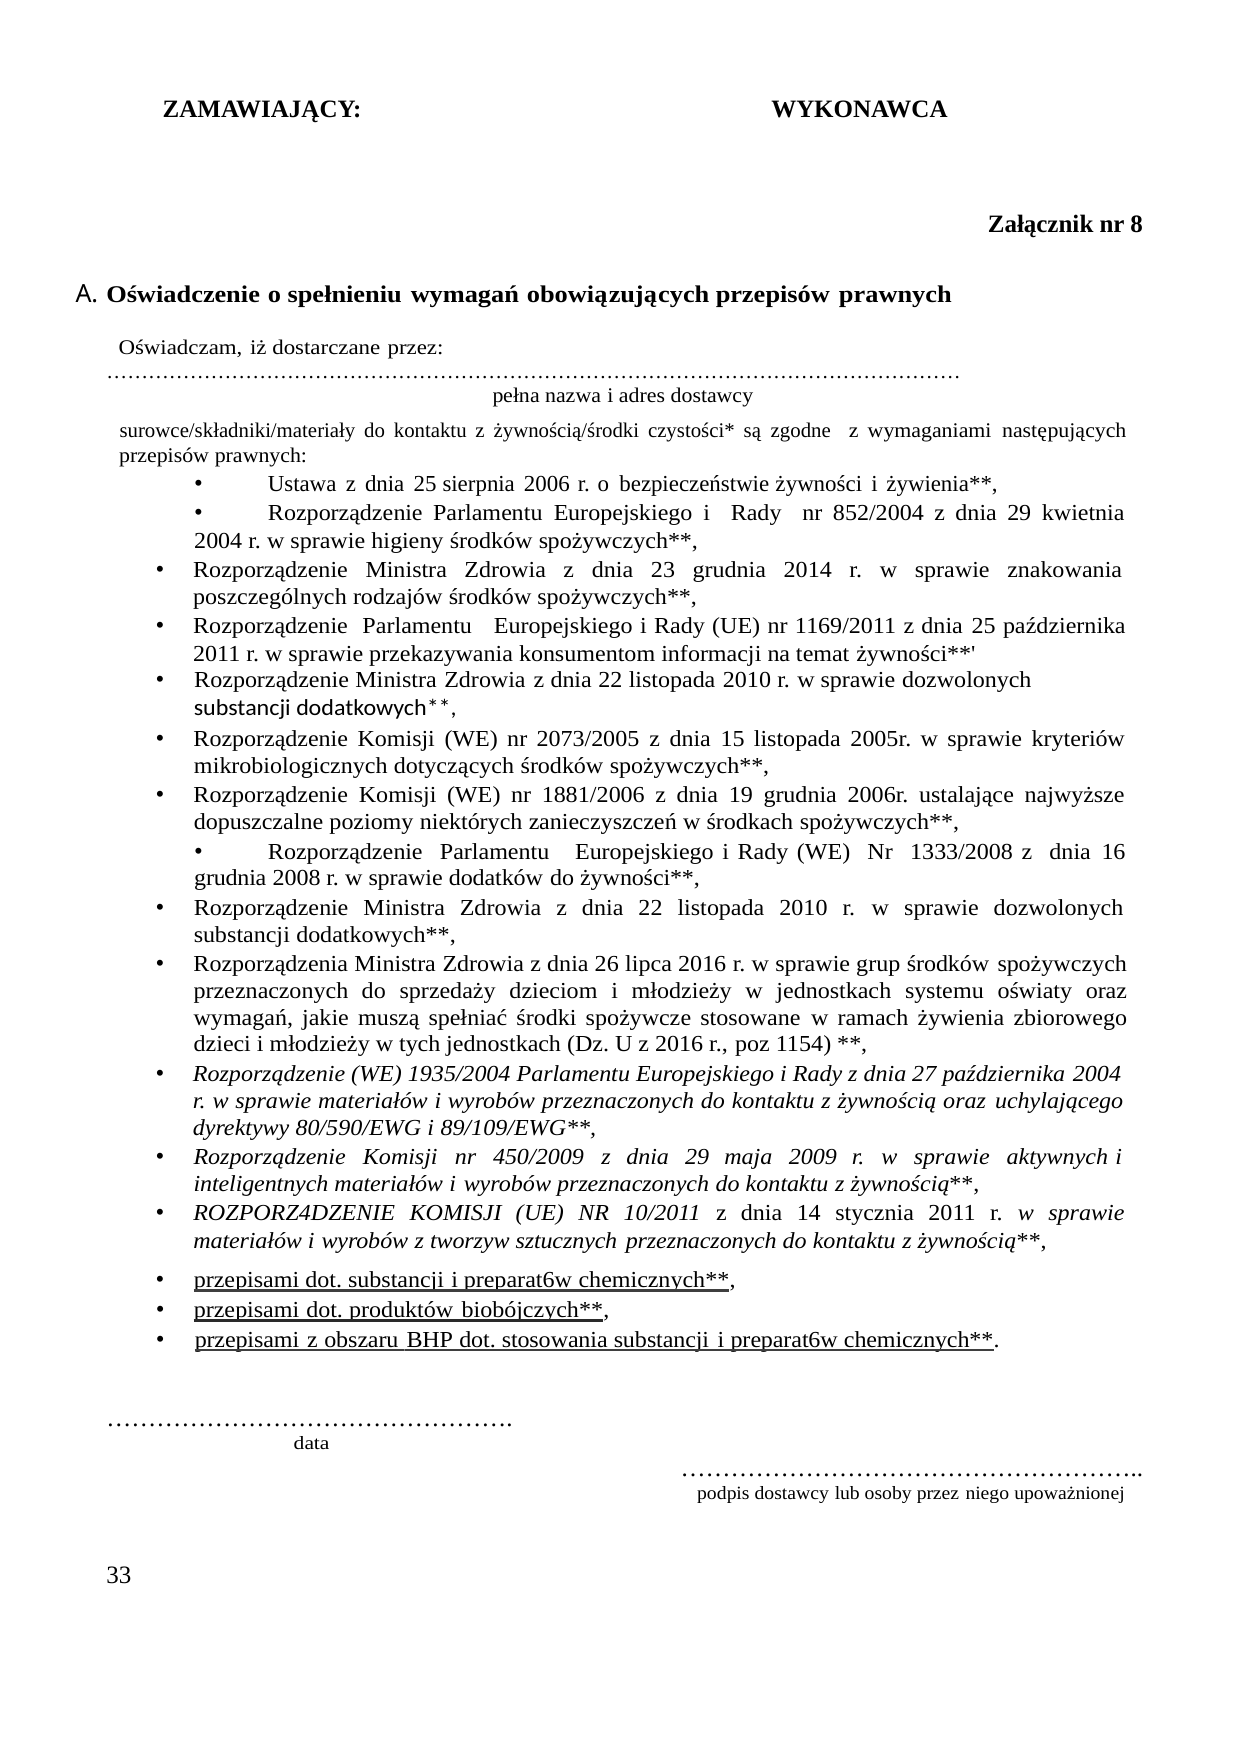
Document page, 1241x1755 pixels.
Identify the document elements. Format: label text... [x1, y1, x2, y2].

list Oświadczenie o spełnieniu wymagań obowiązujących przepisów prawnych [75, 276, 1143, 310]
text ZAMAWIAJĄCY: WYKONAWCA [106, 94, 1143, 122]
list Rozporządzenie (WE) 1935/2004 Parlamentu Europejskiego i Rady z dnia 27 października 2004 r. w sprawie materiałów i wyrobów przeznaczonych do kontaktu z żywnością oraz uchylającego dyrektywy 80/590/EWG i 89/109/EWG**, [155, 1058, 1123, 1140]
list Rozporządzenie Ministra Zdrowia z dnia 22 listopada 2010 r. w sprawie dozwolonych [155, 667, 1143, 693]
list Ustawa z dnia 25 sierpnia 2006 r. o bezpieczeństwie żywności i żywienia**, [194, 468, 1143, 497]
list ROZPORZ4DZENIE KOMISJI (UE) NR 10/2011 z dnia 14 stycznia 2011 r. w sprawie materiałów i wyrobów z tworzyw sztucznych przeznaczonych do kontaktu z żywnością**, [155, 1197, 1124, 1253]
list przepisami z obszaru BHP dot. stosowania substancji i preparat6w chemicznych**. [156, 1324, 1143, 1353]
text …………………………………………. [106, 1403, 1143, 1432]
text pełna nazwa i adres dostawcy [132, 383, 1113, 407]
list przepisami dot. substancji i preparat6w chemicznych**, [155, 1264, 1143, 1293]
text podpis dostawcy lub osoby przez niego upoważnionej [697, 1482, 1143, 1503]
text substancji dodatkowych**, [193, 693, 1143, 721]
text Załącznik nr 8 [106, 209, 1143, 237]
list Rozporządzenie Parlamentu Europejskiego i Rady (UE) nr 1169/2011 z dnia 25 października 2011 r. w sprawie przekazywania konsumentom informacji na temat żywności**' [155, 610, 1126, 666]
list Rozporządzenia Ministra Zdrowia z dnia 26 lipca 2016 r. w sprawie grup środków spożywczych przeznaczonych do sprzedaży dzieciom i młodzieży w jednostkach systemu oświaty oraz wymagań, jakie muszą spełniać środki spożywcze stosowane w ramach żywienia zbiorowego dzieci i młodzieży w tych jednostkach (Dz. U z 2016 r., poz 1154) **, [155, 948, 1127, 1057]
text surowce/składniki/materiały do kontaktu z żywnością/środki czystości* są zgodne z wymaganiami następujących przepisów prawnych: [119, 418, 1126, 467]
list przepisami dot. produktów biobójczych**, [156, 1294, 1143, 1323]
text ……………………………………………….. [106, 1453, 1143, 1482]
list Rozporządzenie Komisji (WE) nr 2073/2005 z dnia 15 listopada 2005r. w sprawie kryteriów mikrobiologicznych dotyczących środków spożywczych**, [155, 723, 1126, 778]
list Rozporządzenie Komisji nr 450/2009 z dnia 29 maja 2009 r. w sprawie aktywnych i inteligentnych materiałów i wyrobów przeznaczonych do kontaktu z żywnością**, [155, 1141, 1123, 1196]
list Rozporządzenie Ministra Zdrowia z dnia 22 listopada 2010 r. w sprawie dozwolonych substancji dodatkowych**, [155, 892, 1123, 947]
text Oświadczam, iż dostarczane przez: [118, 335, 1143, 359]
list Rozporządzenie Parlamentu Europejskiego i Rady nr 852/2004 z dnia 29 kwietnia 2004 r. w sprawie higieny środków spożywczych**, [194, 497, 1125, 553]
list Rozporządzenie Komisji (WE) nr 1881/2006 z dnia 19 grudnia 2006r. ustalające najwyższe dopuszczalne poziomy niektórych zanieczyszczeń w środkach spożywczych**, [155, 779, 1125, 835]
text …………………………………………………………………………………………………………… [106, 359, 1143, 383]
list Rozporządzenie Parlamentu Europejskiego i Rady (WE) Nr 1333/2008 z dnia 16 grudnia 2008 r. w sprawie dodatków do żywności**, [194, 836, 1126, 891]
list Rozporządzenie Ministra Zdrowia z dnia 23 grudnia 2014 r. w sprawie znakowania poszczególnych rodzajów środków spożywczych**, [155, 554, 1123, 610]
text data [293, 1432, 1143, 1453]
